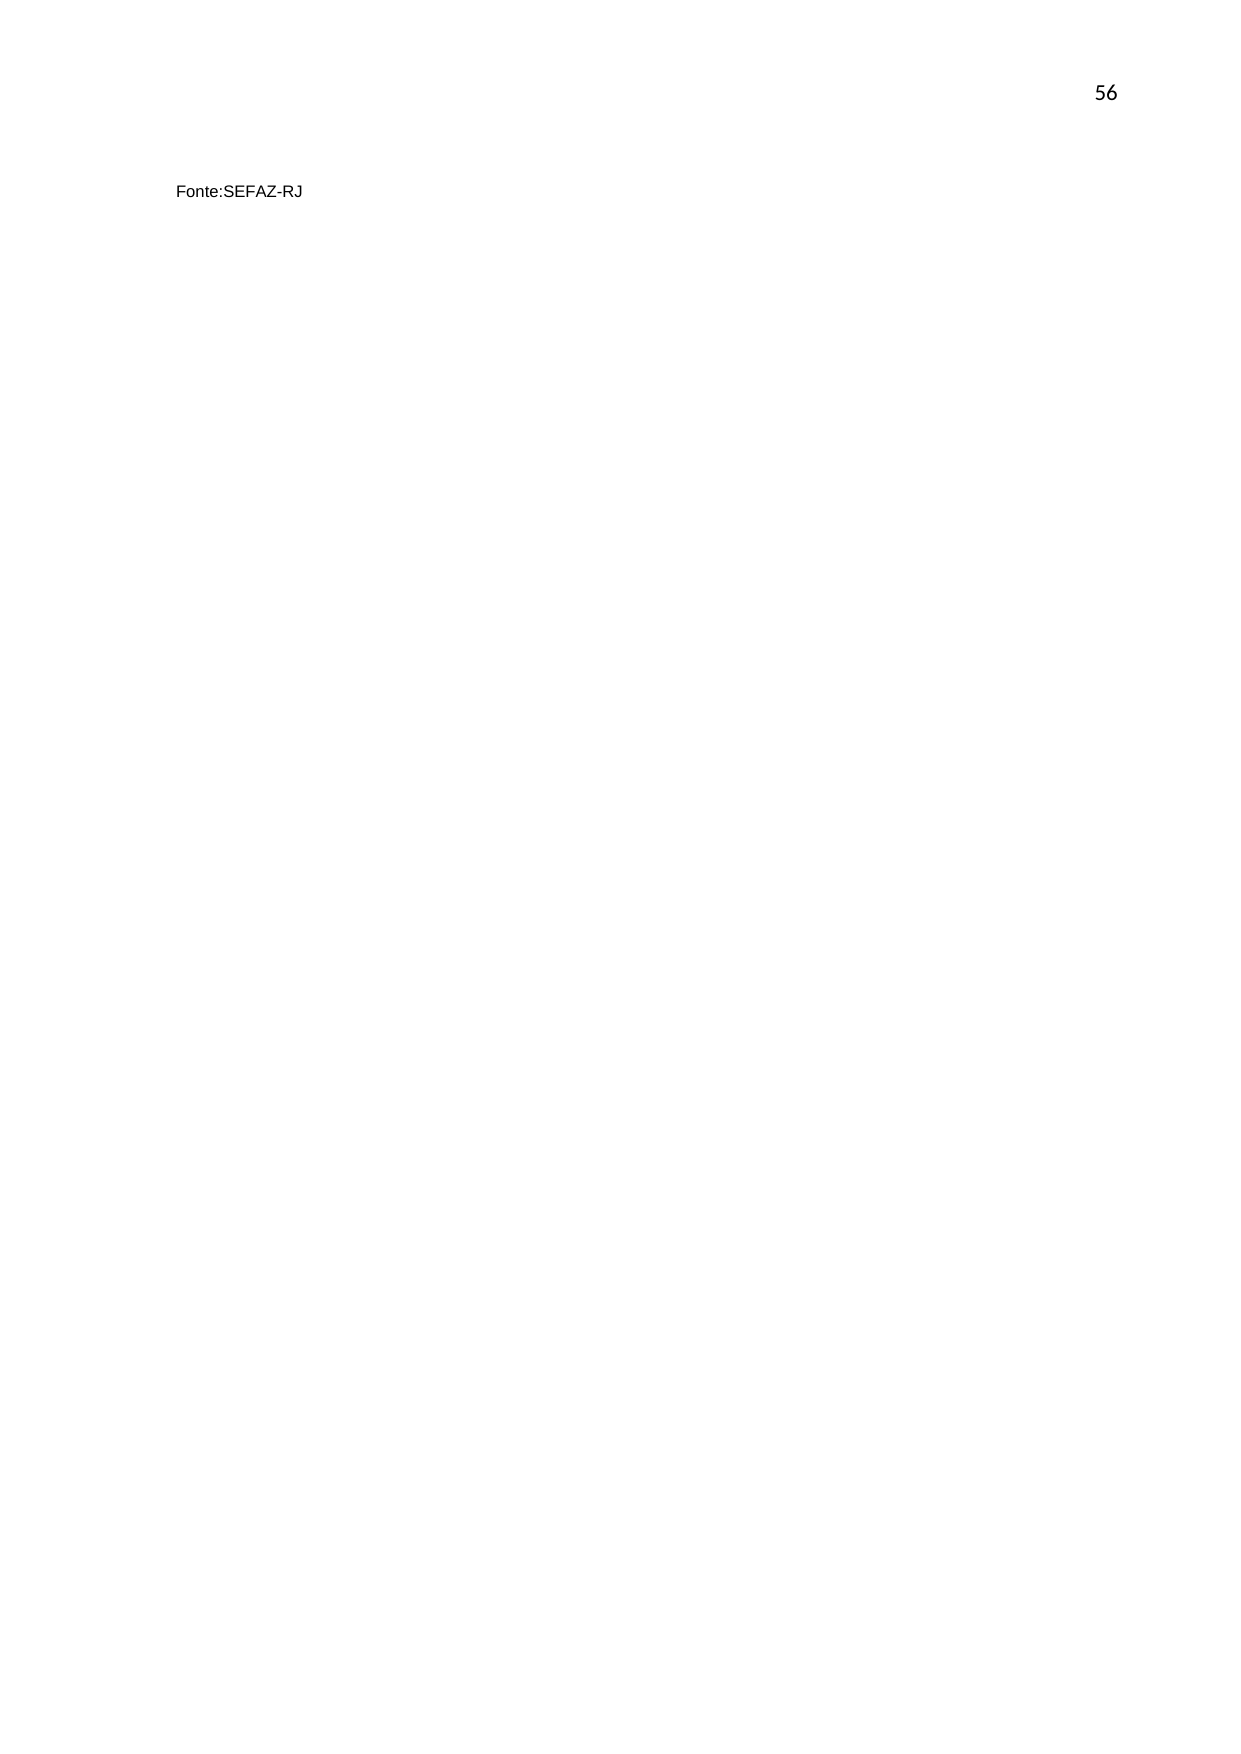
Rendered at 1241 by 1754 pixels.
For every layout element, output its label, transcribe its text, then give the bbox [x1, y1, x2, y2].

text Fonte:SEFAZ-RJ [176, 176, 1085, 203]
